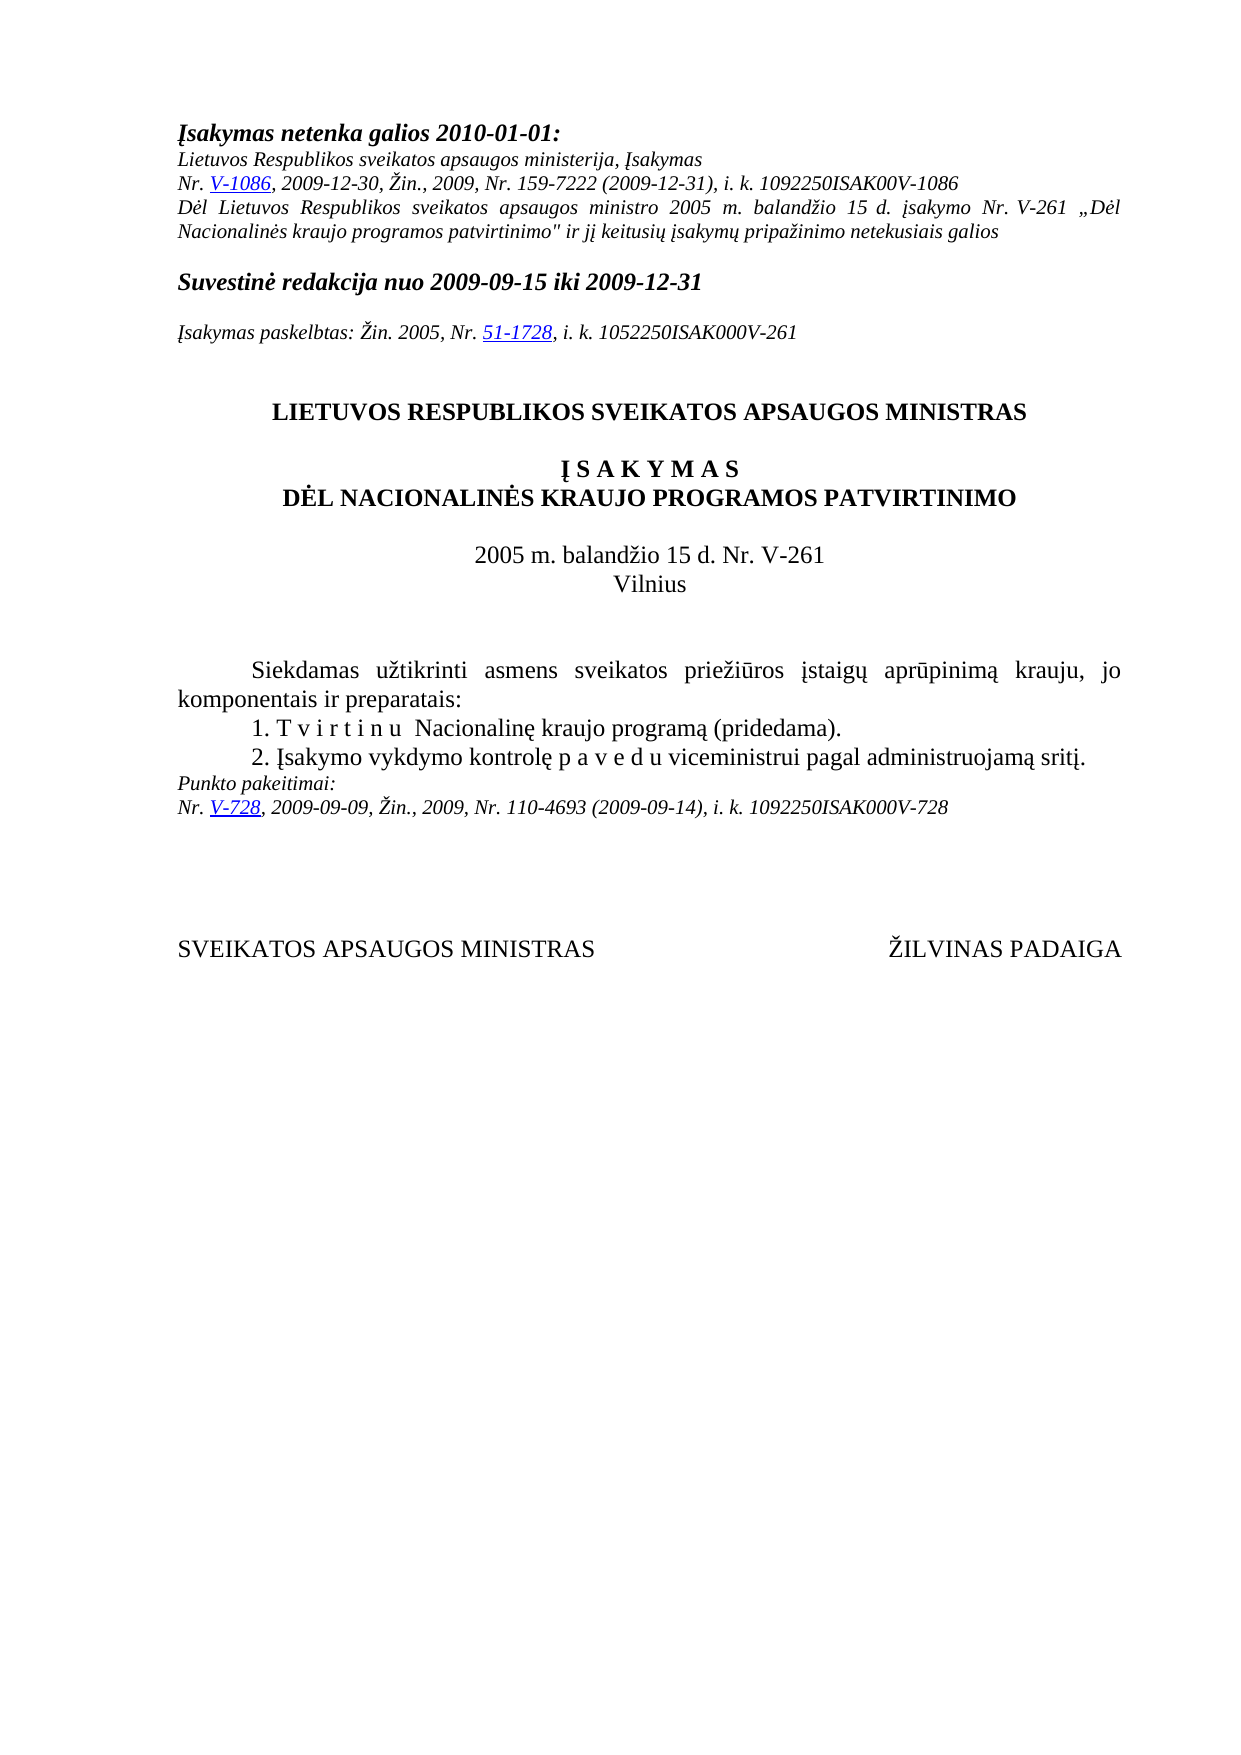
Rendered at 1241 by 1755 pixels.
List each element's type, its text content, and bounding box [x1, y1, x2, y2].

text LIETUVOS RESPUBLIKOS SVEIKATOS APSAUGOS MINISTRAS [177, 397, 1122, 426]
text Įsakymas paskelbtas: Žin. 2005, Nr. 51-1728, i. k. 1052250ISAK000V-261 [177, 320, 1122, 344]
text Įsakymas netenka galios 2010-01-01: [177, 118, 1122, 147]
text SVEIKATOS APSAUGOS MINISTRAS ŽILVINAS PADAIGA [177, 934, 1122, 962]
text Punkto pakeitimai: [177, 771, 1122, 795]
text 2. Įsakymo vykdymo kontrolę p a v e d u viceministrui pagal administruojamą sritį. [177, 742, 1122, 771]
text Suvestinė redakcija nuo 2009-09-15 iki 2009-12-31 [177, 267, 1122, 296]
text Lietuvos Respublikos sveikatos apsaugos ministerija, Įsakymas [177, 147, 1122, 171]
text Vilnius [177, 569, 1122, 598]
text Į S A K Y M A S [177, 454, 1122, 483]
text Dėl Lietuvos Respublikos sveikatos apsaugos ministro 2005 m. balandžio 15 d. įsakymo Nr. V-261 „Dėl Nacionalinės kraujo programos patvirtinimo" ir jį keitusių įsakymų pripažinimo netekusiais galios [177, 195, 1122, 243]
text Nr. V-1086, 2009-12-30, Žin., 2009, Nr. 159-7222 (2009-12-31), i. k. 1092250ISAK00V-1086 [177, 171, 1122, 195]
text Nr. V-728, 2009-09-09, Žin., 2009, Nr. 110-4693 (2009-09-14), i. k. 1092250ISAK000V-728 [177, 795, 1122, 819]
text Siekdamas užtikrinti asmens sveikatos priežiūros įstaigų aprūpinimą krauju, jo komponentais ir preparatais: [177, 656, 1122, 713]
text 1. Tvirtinu Nacionalinę kraujo programą (pridedama). [177, 713, 1122, 742]
text DĖL NACIONALINĖS KRAUJO PROGRAMOS PATVIRTINIMO [177, 483, 1122, 512]
text 2005 m. balandžio 15 d. Nr. V-261 [177, 541, 1122, 569]
